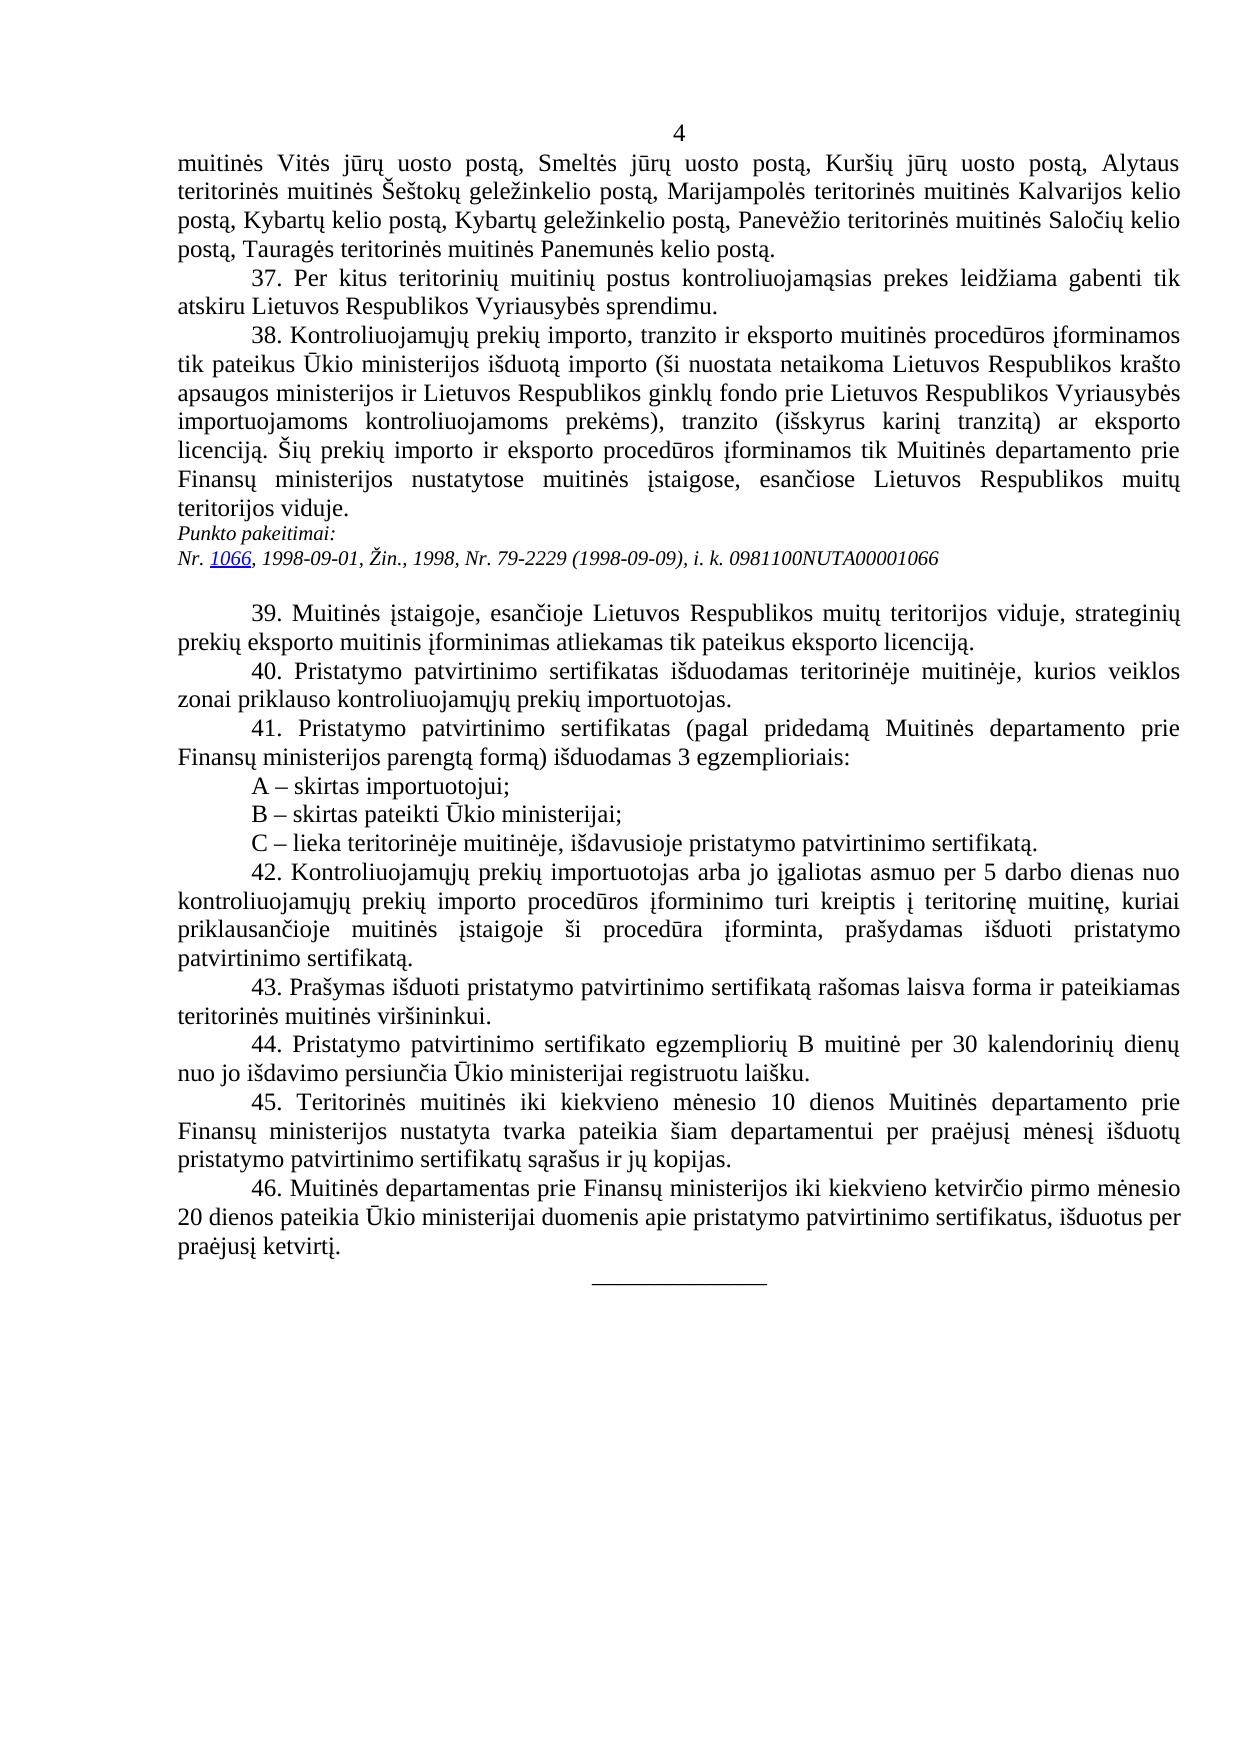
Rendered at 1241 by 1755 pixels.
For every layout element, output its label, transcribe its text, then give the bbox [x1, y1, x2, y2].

text 40. Pristatymo patvirtinimo sertifikatas išduodamas teritorinėje muitinėje, kurios veiklos zonai priklauso kontroliuojamųjų prekių importuotojas. [177, 656, 1181, 713]
text Punkto pakeitimai: [177, 521, 1181, 545]
text 43. Prašymas išduoti pristatymo patvirtinimo sertifikatą rašomas laisva forma ir pateikiamas teritorinės muitinės viršininkui. [177, 972, 1181, 1029]
text ______________ [177, 1259, 1181, 1288]
text 44. Pristatymo patvirtinimo sertifikato egzempliorių B muitinė per 30 kalendorinių dienų nuo jo išdavimo persiunčia Ūkio ministerijai registruotu laišku. [177, 1029, 1181, 1087]
text 46. Muitinės departamentas prie Finansų ministerijos iki kiekvieno ketvirčio pirmo mėnesio 20 dienos pateikia Ūkio ministerijai duomenis apie pristatymo patvirtinimo sertifikatus, išduotus per praėjusį ketvirtį. [177, 1173, 1181, 1259]
text muitinės Vitės jūrų uosto postą, Smeltės jūrų uosto postą, Kuršių jūrų uosto postą, Alytaus teritorinės muitinės Šeštokų geležinkelio postą, Marijampolės teritorinės muitinės Kalvarijos kelio postą, Kybartų kelio postą, Kybartų geležinkelio postą, Panevėžio teritorinės muitinės Saločių kelio postą, Tauragės teritorinės muitinės Panemunės kelio postą. [177, 148, 1181, 263]
text 39. Muitinės įstaigoje, esančioje Lietuvos Respublikos muitų teritorijos viduje, strateginių prekių eksporto muitinis įforminimas atliekamas tik pateikus eksporto licenciją. [177, 598, 1181, 656]
text C – lieka teritorinėje muitinėje, išdavusioje pristatymo patvirtinimo sertifikatą. [177, 828, 1181, 857]
text B – skirtas pateikti Ūkio ministerijai; [177, 799, 1181, 828]
text A – skirtas importuotojui; [177, 771, 1181, 799]
text 45. Teritorinės muitinės iki kiekvieno mėnesio 10 dienos Muitinės departamento prie Finansų ministerijos nustatyta tvarka pateikia šiam departamentui per praėjusį mėnesį išduotų pristatymo patvirtinimo sertifikatų sąrašus ir jų kopijas. [177, 1087, 1181, 1173]
text 41. Pristatymo patvirtinimo sertifikatas (pagal pridedamą Muitinės departamento prie Finansų ministerijos parengtą formą) išduodamas 3 egzemplioriais: [177, 713, 1181, 771]
text 37. Per kitus teritorinių muitinių postus kontroliuojamąsias prekes leidžiama gabenti tik atskiru Lietuvos Respublikos Vyriausybės sprendimu. [177, 263, 1181, 320]
text 38. Kontroliuojamųjų prekių importo, tranzito ir eksporto muitinės procedūros įforminamos tik pateikus Ūkio ministerijos išduotą importo (ši nuostata netaikoma Lietuvos Respublikos krašto apsaugos ministerijos ir Lietuvos Respublikos ginklų fondo prie Lietuvos Respublikos Vyriausybės importuojamoms kontroliuojamoms prekėms), tranzito (išskyrus karinį tranzitą) ar eksporto licenciją. Šių prekių importo ir eksporto procedūros įforminamos tik Muitinės departamento prie Finansų ministerijos nustatytose muitinės įstaigose, esančiose Lietuvos Respublikos muitų teritorijos viduje. [177, 320, 1181, 521]
text Nr. 1066, 1998-09-01, Žin., 1998, Nr. 79-2229 (1998-09-09), i. k. 0981100NUTA00001066 [177, 545, 1181, 569]
text 42. Kontroliuojamųjų prekių importuotojas arba jo įgaliotas asmuo per 5 darbo dienas nuo kontroliuojamųjų prekių importo procedūros įforminimo turi kreiptis į teritorinę muitinę, kuriai priklausančioje muitinės įstaigoje ši procedūra įforminta, prašydamas išduoti pristatymo patvirtinimo sertifikatą. [177, 857, 1181, 972]
